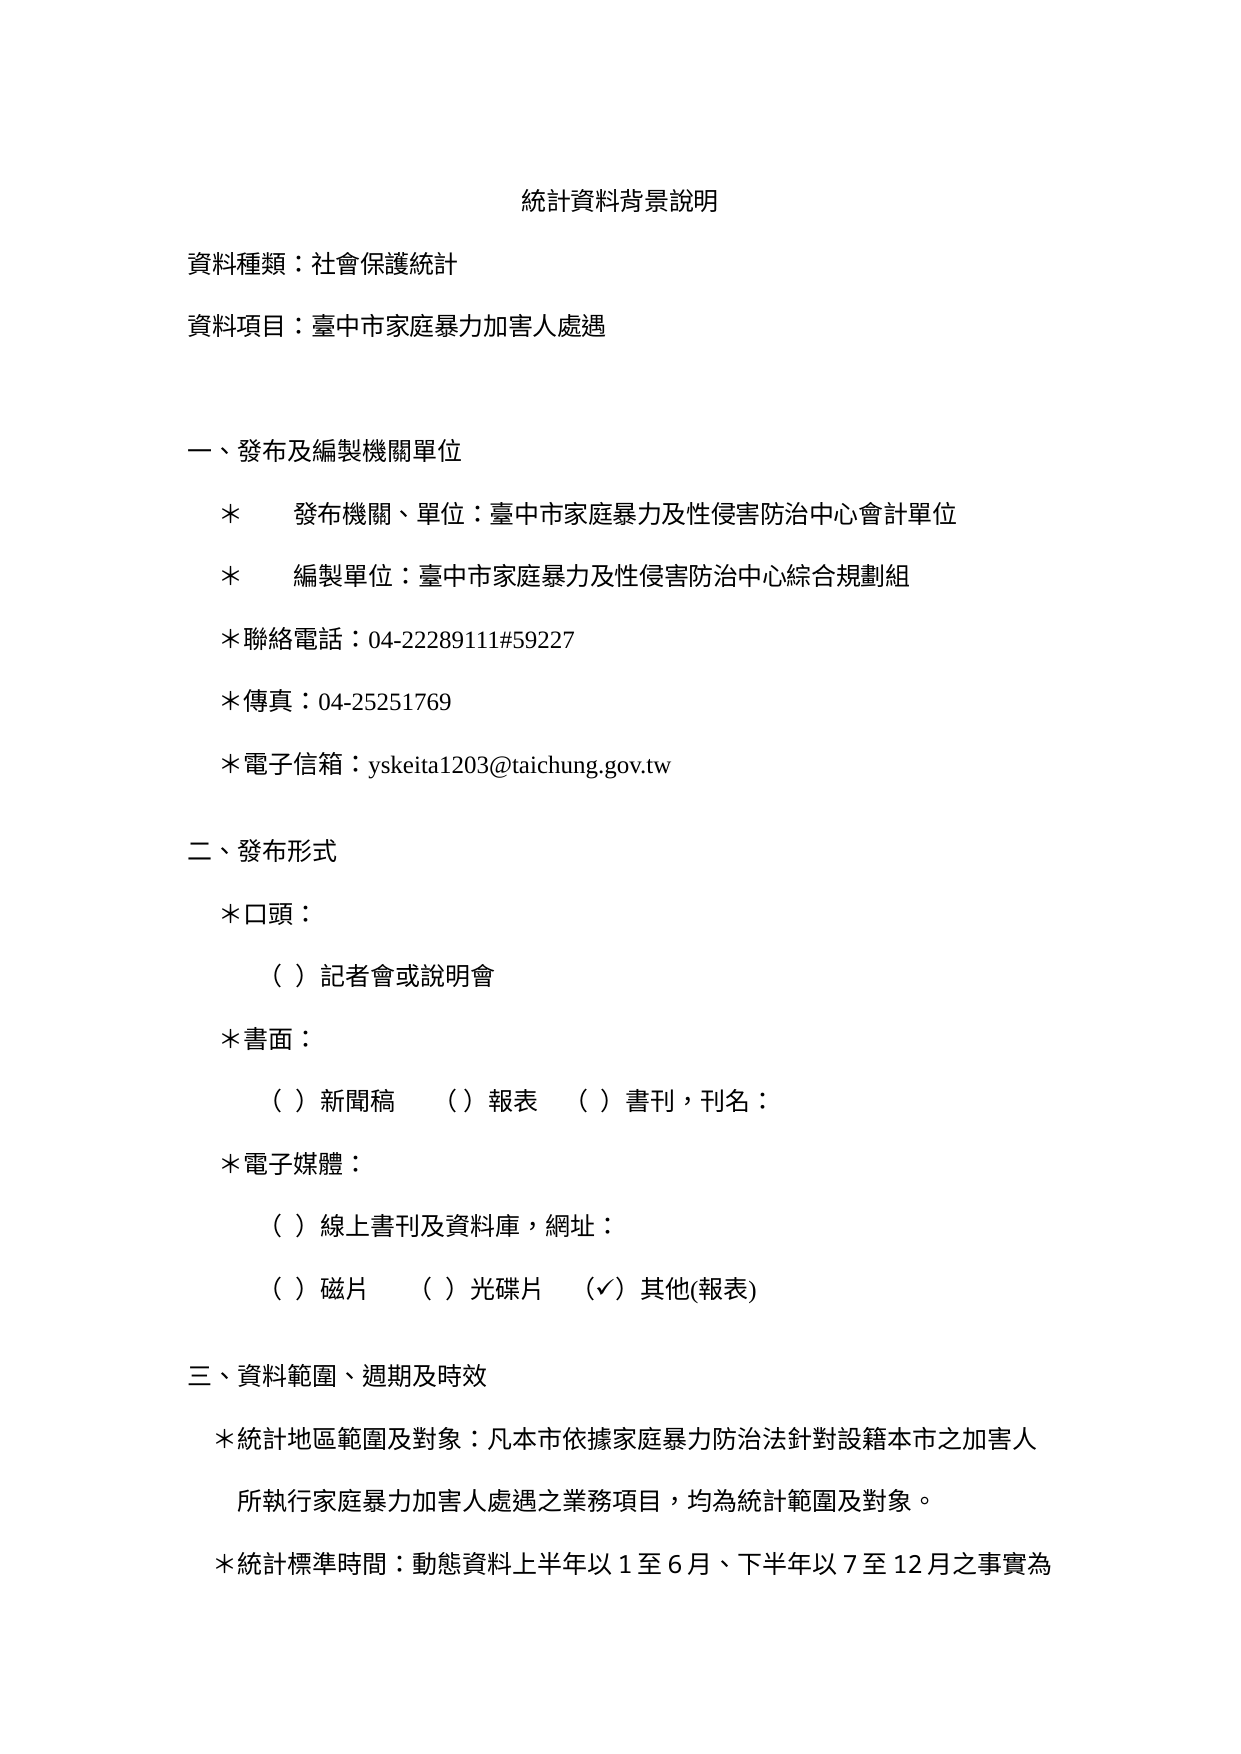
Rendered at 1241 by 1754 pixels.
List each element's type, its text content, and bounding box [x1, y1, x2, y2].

text 資料項目：臺中市家庭暴力加害人處遇 [187, 283, 1053, 346]
text 二、發布形式 [187, 808, 1053, 871]
text 三、資料範圍、週期及時效 [187, 1333, 1053, 1396]
text ＊統計地區範圍及對象：凡本市依據家庭暴力防治法針對設籍本市之加害人所執行家庭暴力加害人處遇之業務項目，均為統計範圍及對象。 [212, 1396, 1053, 1521]
text ＊電子媒體： [218, 1121, 1053, 1183]
text ＊統計標準時間：動態資料上半年以1至6月、下半年以7至12月之事實為 [212, 1521, 1053, 1583]
text （ ）記者會或說明會 [257, 933, 1087, 996]
text 資料種類：社會保護統計 [187, 221, 1053, 283]
list 發布機關、單位：臺中市家庭暴力及性侵害防治中心會計單位 [218, 471, 1053, 533]
text ＊電子信箱：yskeita1203@taichung.gov.tw [218, 721, 1053, 783]
text ＊書面： [218, 996, 1053, 1058]
list 編製單位：臺中市家庭暴力及性侵害防治中心綜合規劃組 [218, 533, 1053, 596]
text （ ）磁片 （ ）光碟片 （）其他(報表) [257, 1246, 1087, 1308]
text （ ）線上書刊及資料庫，網址： [257, 1183, 1087, 1246]
text 統計資料背景說明 [187, 158, 1053, 221]
text 一、發布及編製機關單位 [187, 408, 1053, 471]
text ＊傳真：04-25251769 [218, 658, 1053, 721]
text （ ）新聞稿 （ ）報表 （ ）書刊，刊名： [257, 1058, 1087, 1121]
text ＊聯絡電話：04-22289111#59227 [218, 596, 1053, 658]
text ＊口頭： [218, 871, 1053, 933]
